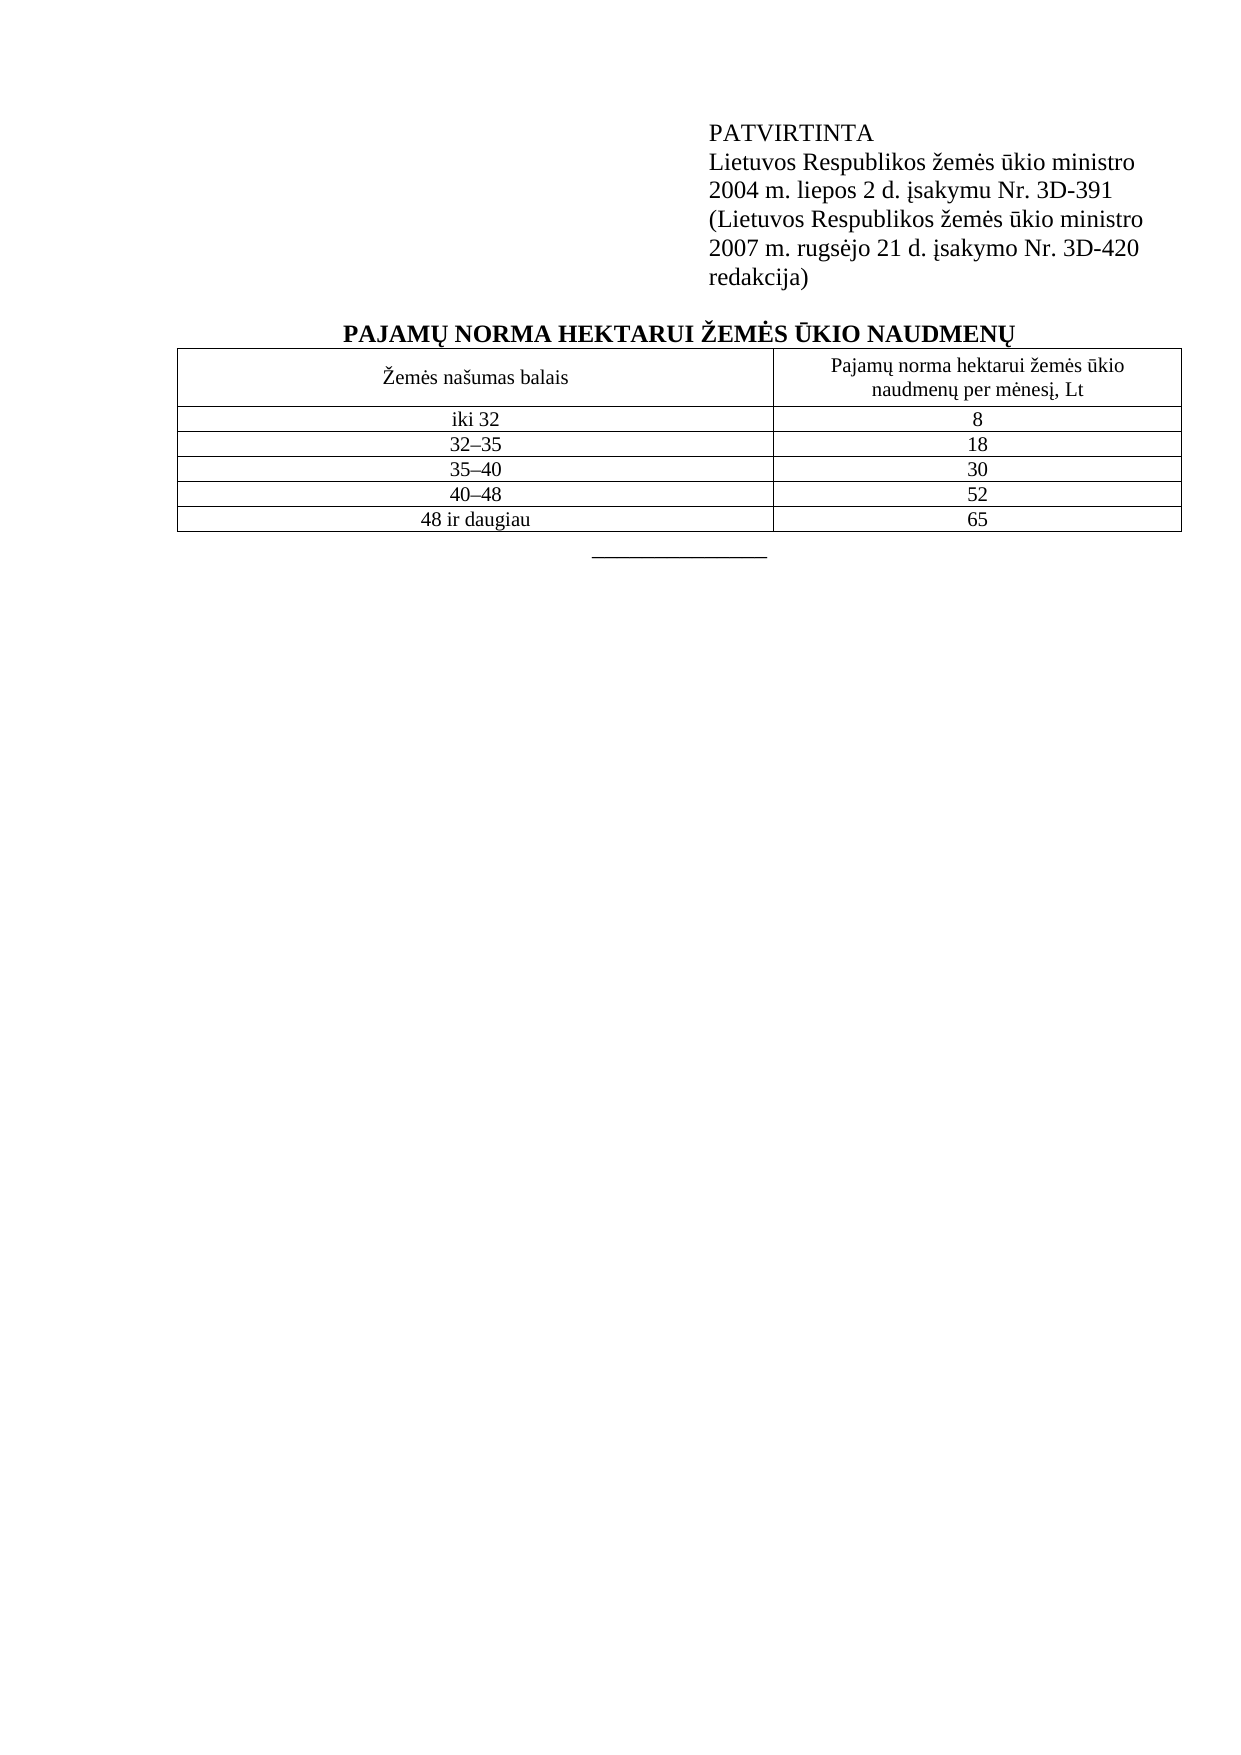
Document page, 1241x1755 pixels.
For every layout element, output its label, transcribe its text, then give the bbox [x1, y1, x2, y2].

text PAJAMŲ NORMA HEKTARUI ŽEMĖS ŪKIO NAUDMENŲ [177, 319, 1181, 348]
text PATVIRTINTA [709, 118, 1181, 147]
text Lietuvos Respublikos žemės ūkio ministro [177, 147, 1181, 176]
table_cell 30 [774, 457, 1181, 481]
table_cell 65 [774, 507, 1181, 531]
table_cell 32–35 [178, 432, 773, 456]
text (Lietuvos Respublikos žemės ūkio ministro [177, 204, 1181, 233]
table_header Žemės našumas balais [178, 349, 773, 406]
table_cell 35–40 [178, 457, 773, 481]
table_cell 40–48 [178, 482, 773, 506]
table_cell 8 [774, 407, 1181, 431]
table_cell 18 [774, 432, 1181, 456]
table_cell 52 [774, 482, 1181, 506]
text ______________ [177, 532, 1181, 561]
table_cell iki 32 [178, 407, 773, 431]
text redakcija) [177, 262, 1181, 291]
table_header Pajamų norma hektarui žemės ūkio naudmenų per mėnesį, Lt [774, 349, 1181, 406]
text 2004 m. liepos 2 d. įsakymu Nr. 3D-391 [177, 176, 1181, 204]
text 2007 m. rugsėjo 21 d. įsakymo Nr. 3D-420 [177, 233, 1181, 262]
table_cell 48 ir daugiau [178, 507, 773, 531]
